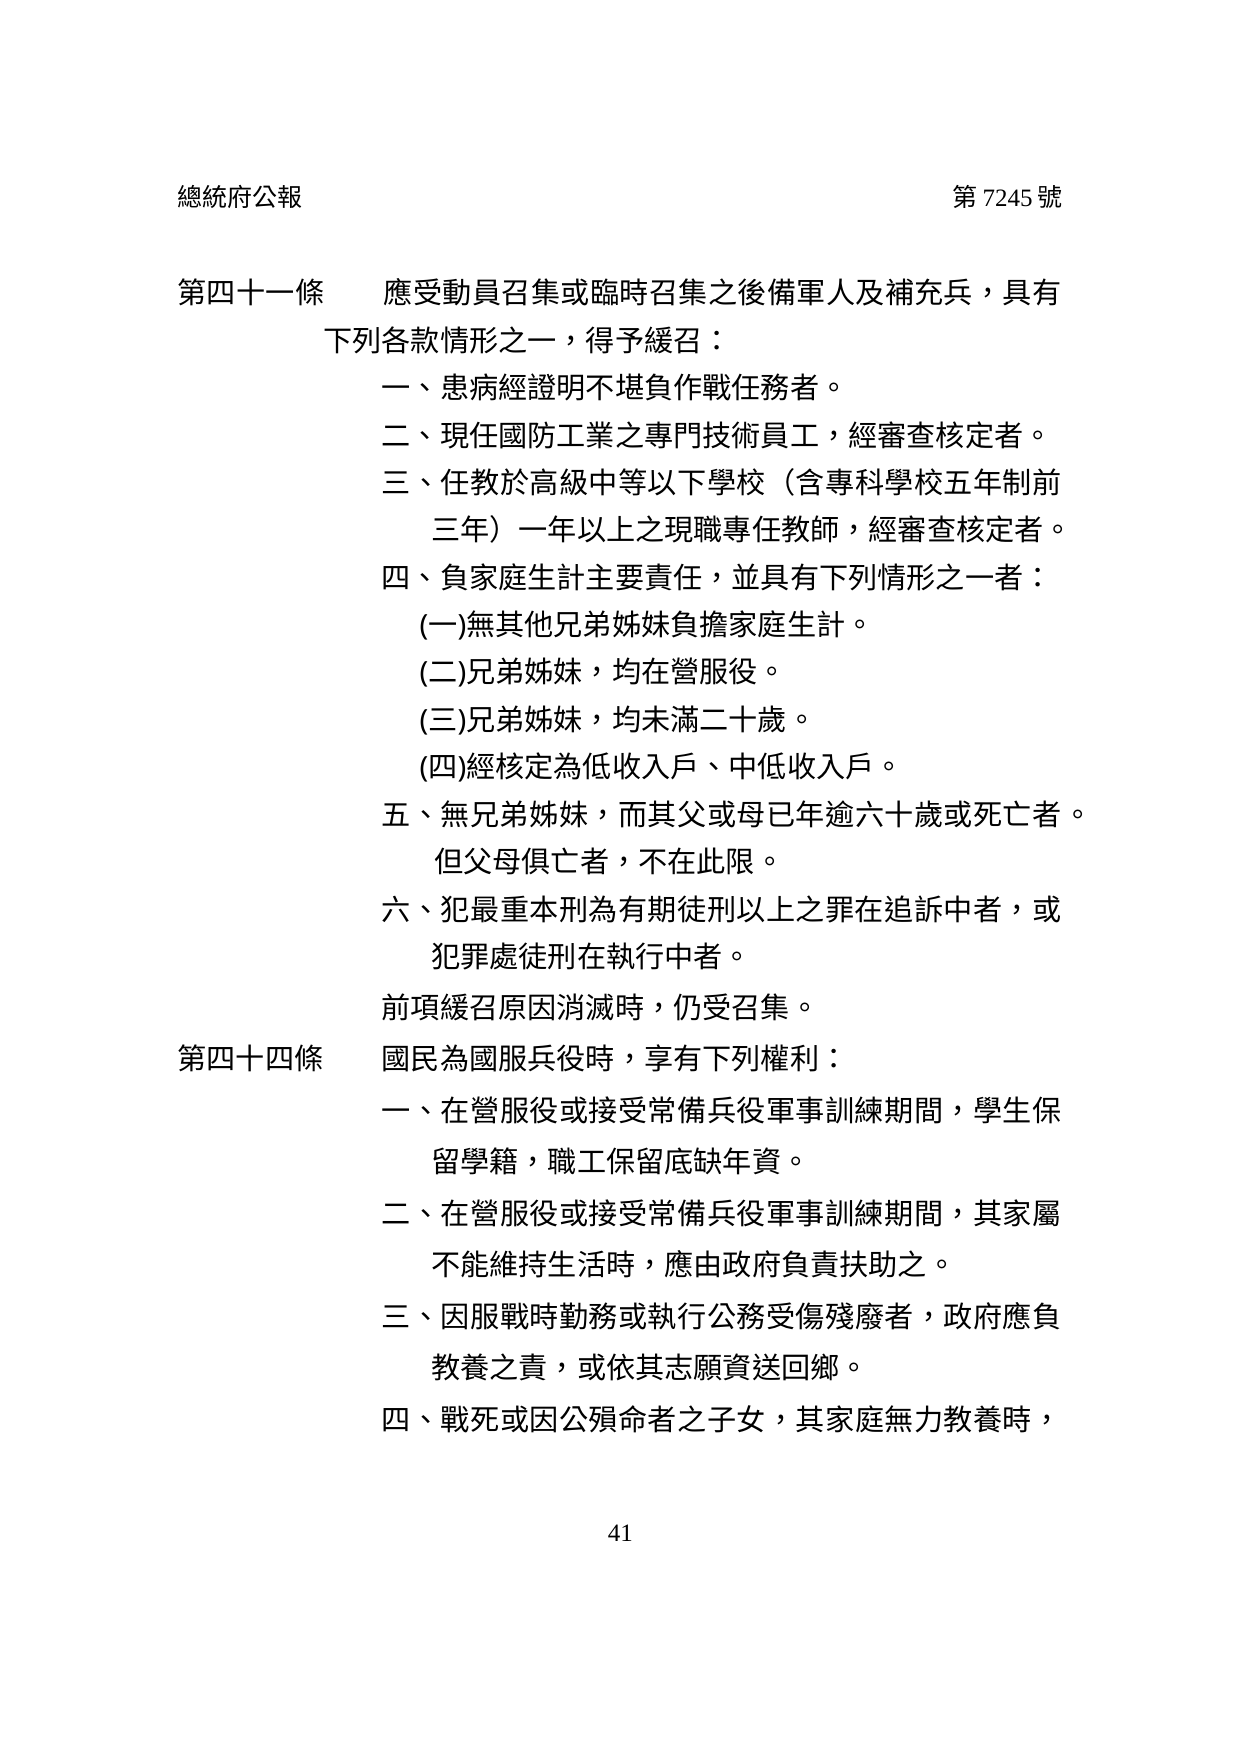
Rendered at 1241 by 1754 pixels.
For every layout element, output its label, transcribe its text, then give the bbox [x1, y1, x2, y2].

text 二、現任國防工業之專門技術員工，經審查核定者。 [381, 408, 1063, 455]
text 二、在營服役或接受常備兵役軍事訓練期間，其家屬不能維持生活時，應由政府負責扶助之。 [381, 1183, 1063, 1286]
text 六、犯最重本刑為有期徒刑以上之罪在追訴中者，或犯罪處徒刑在執行中者。 [381, 882, 1063, 977]
text 四、負家庭生計主要責任，並具有下列情形之一者： [381, 550, 1063, 598]
text 第四十一條 應受動員召集或臨時召集之後備軍人及補充兵，具有下列各款情形之一，得予緩召： [177, 266, 1063, 361]
text 一、患病經證明不堪負作戰任務者。 [381, 361, 1063, 408]
text (三)兄弟姊妹，均未滿二十歲。 [361, 692, 1063, 740]
text (四)經核定為低收入戶、中低收入戶。 [361, 740, 1063, 787]
text 三、因服戰時勤務或執行公務受傷殘廢者，政府應負教養之責，或依其志願資送回鄉。 [381, 1286, 1063, 1389]
text 三、任教於高級中等以下學校（含專科學校五年制前三年）一年以上之現職專任教師，經審查核定者。 [381, 455, 1063, 550]
text (二)兄弟姊妹，均在營服役。 [361, 645, 1063, 692]
text 五、無兄弟姊妹，而其父或母已年逾六十歲或死亡者。但父母俱亡者，不在此限。 [381, 787, 1063, 882]
text 四、戰死或因公殞命者之子女，其家庭無力教養時， [381, 1389, 1063, 1441]
text 第四十四條 國民為國服兵役時，享有下列權利： [177, 1028, 1063, 1080]
text 一、在營服役或接受常備兵役軍事訓練期間，學生保留學籍，職工保留底缺年資。 [381, 1080, 1063, 1183]
text 前項緩召原因消滅時，仍受召集。 [323, 977, 1063, 1028]
text (一)無其他兄弟姊妹負擔家庭生計。 [361, 598, 1063, 645]
